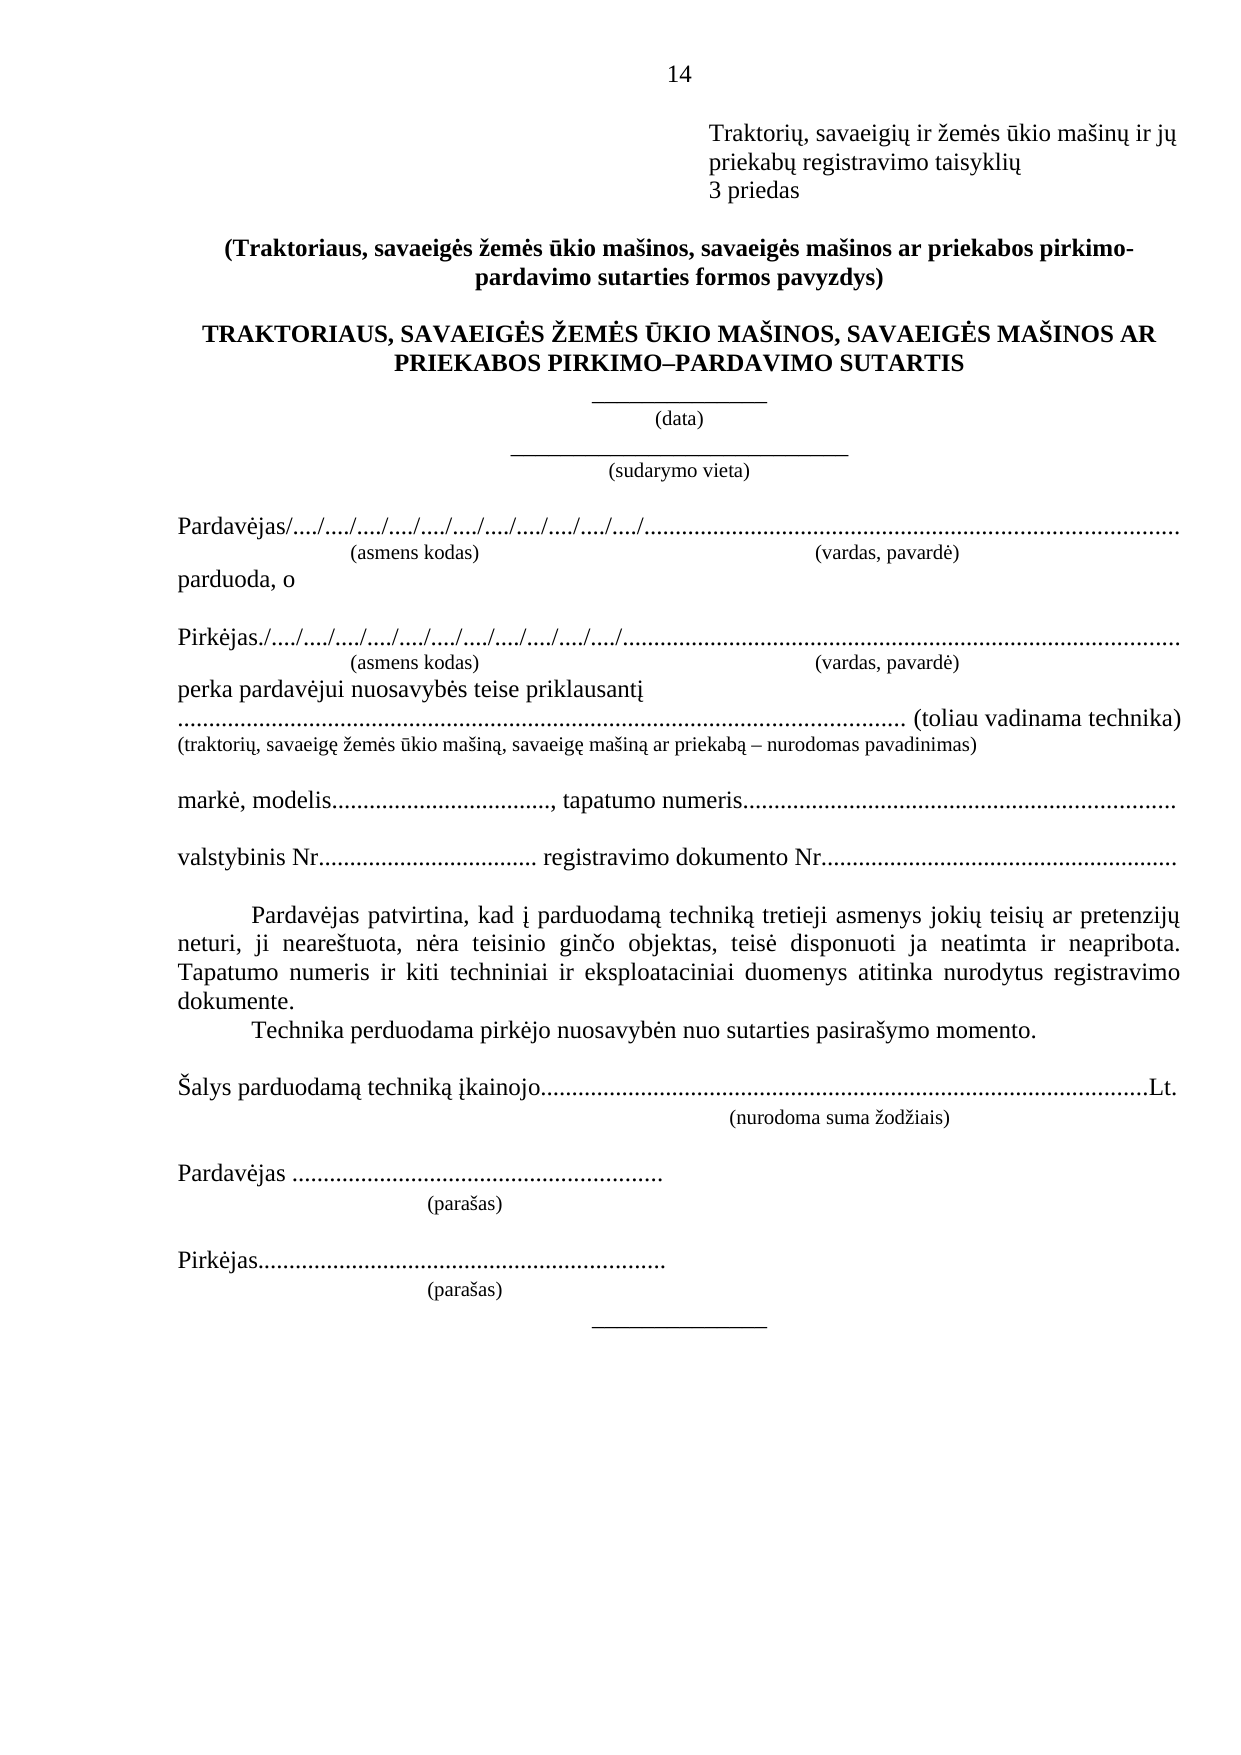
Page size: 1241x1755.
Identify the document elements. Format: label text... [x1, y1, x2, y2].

text (asmens kodas) (vardas, pavardė) [177, 540, 1181, 564]
text Technika perduodama pirkėjo nuosavybėn nuo sutarties pasirašymo momento. [177, 1015, 1181, 1043]
text Pirkėjas. [177, 1245, 1181, 1273]
text (parašas) [177, 1273, 1181, 1302]
text (data) [177, 406, 1181, 430]
text Šalys parduodamą techniką įkainojo Lt. [177, 1072, 1181, 1101]
text Pardavėjas [177, 1158, 1181, 1187]
text Pardavėjas/..../..../..../..../..../..../..../..../..../..../..../ [177, 511, 1181, 540]
text (toliau vadinama technika) [177, 703, 1181, 732]
text markė, modelis..................................., tapatumo numeris [177, 785, 1181, 813]
text (asmens kodas) (vardas, pavardė) [177, 650, 1181, 674]
text (Traktoriaus, savaeigės žemės ūkio mašinos, savaeigės mašinos ar priekabos pirkimo-pardavimo sutarties formos pavyzdys) [177, 233, 1181, 291]
text Pirkėjas./..../..../..../..../..../..../..../..../..../..../..../ [177, 622, 1181, 650]
text perka pardavėjui nuosavybės teise priklausantį [177, 674, 1181, 703]
text (parašas) [177, 1187, 1181, 1216]
text (traktorių, savaeigę žemės ūkio mašiną, savaeigę mašiną ar priekabą – nurodomas pavadinimas) [177, 732, 1181, 756]
text parduoda, o [177, 564, 1181, 593]
text ______________ [177, 377, 1181, 406]
text TRAKTORIAUS, SAVAEIGĖS ŽEMĖS ŪKIO MAŠINOS, SAVAEIGĖS MAŠINOS AR PRIEKABOS PIRKIMO–PARDAVIMO SUTARTIS [177, 319, 1181, 377]
text (nurodoma suma žodžiais) [177, 1101, 1181, 1130]
text Pardavėjas patvirtina, kad į parduodamą techniką tretieji asmenys jokių teisių ar pretenzijų neturi, ji neareštuota, nėra teisinio ginčo objektas, teisė disponuoti ja neatimta ir neapribota. Tapatumo numeris ir kiti techniniai ir eksploataciniai duomenys atitinka nurodytus registravimo dokumente. [177, 900, 1181, 1015]
text ______________ [177, 1302, 1181, 1331]
text (sudarymo vieta) [177, 458, 1181, 482]
text priekabų registravimo taisyklių [177, 147, 1181, 176]
text ___________________________ [177, 430, 1181, 458]
text Traktorių, savaeigių ir žemės ūkio mašinų ir jų [709, 118, 1181, 147]
text 3 priedas [177, 176, 1181, 204]
text valstybinis Nr................................... registravimo dokumento Nr. [177, 842, 1181, 871]
